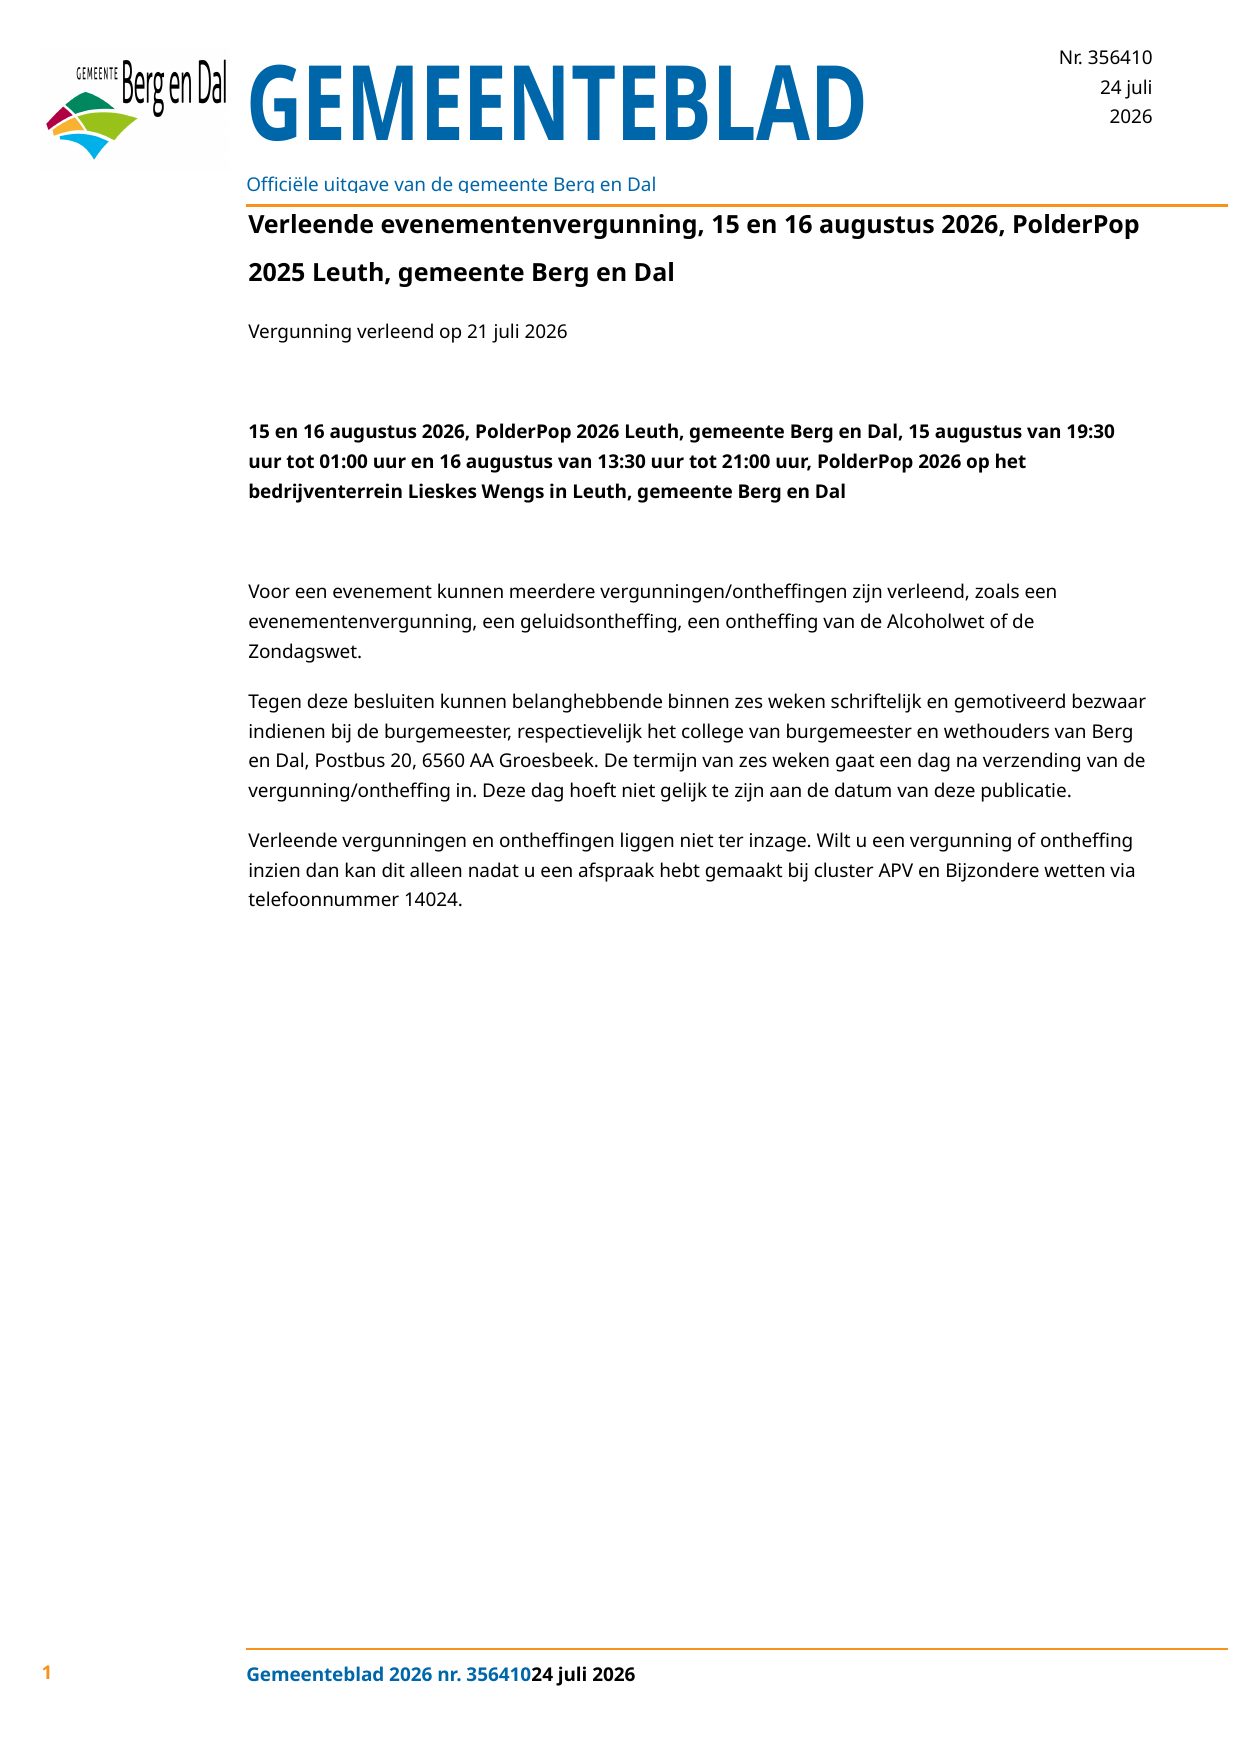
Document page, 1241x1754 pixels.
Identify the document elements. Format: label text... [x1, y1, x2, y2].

text Tegen deze besluiten kunnen belanghebbende binnen zes weken schriftelijk en gemotiveerd bezwaar indienen bij de burgemeester, respectievelijk het college van burgemeester en wethouders van Berg en Dal, Postbus 20, 6560 AA Groesbeek. De termijn van zes weken gaat een dag na verzending van de vergunning/ontheffing in. Deze dag hoeft niet gelijk te zijn aan de datum van deze publicatie. [248, 688, 1152, 803]
text Voor een evenement kunnen meerdere vergunningen/ontheffingen zijn verleend, zoals een evenementenvergunning, een geluidsontheffing, een ontheffing van de Alcoholwet of de Zondagswet. [248, 579, 1152, 664]
text Vergunning verleend op 21 juli 2026 [248, 318, 1152, 344]
text Verleende evenementenvergunning, 15 en 16 augustus 2026, PolderPop 2025 Leuth, gemeente Berg en Dal [248, 207, 1152, 288]
text Verleende vergunningen en ontheffingen liggen niet ter inzage. Wilt u een vergunning of ontheffing inzien dan kan dit alleen nadat u een afspraak hebt gemaakt bij cluster APV en Bijzondere wetten via telefoonnummer 14024. [248, 827, 1152, 912]
picture [41, 47, 231, 172]
text 15 en 16 augustus 2026, PolderPop 2026 Leuth, gemeente Berg en Dal, 15 augustus van 19:30 uur tot 01:00 uur en 16 augustus van 13:30 uur tot 21:00 uur, PolderPop 2026 op het bedrijventerrein Lieskes Wengs in Leuth, gemeente Berg en Dal [248, 419, 1152, 504]
